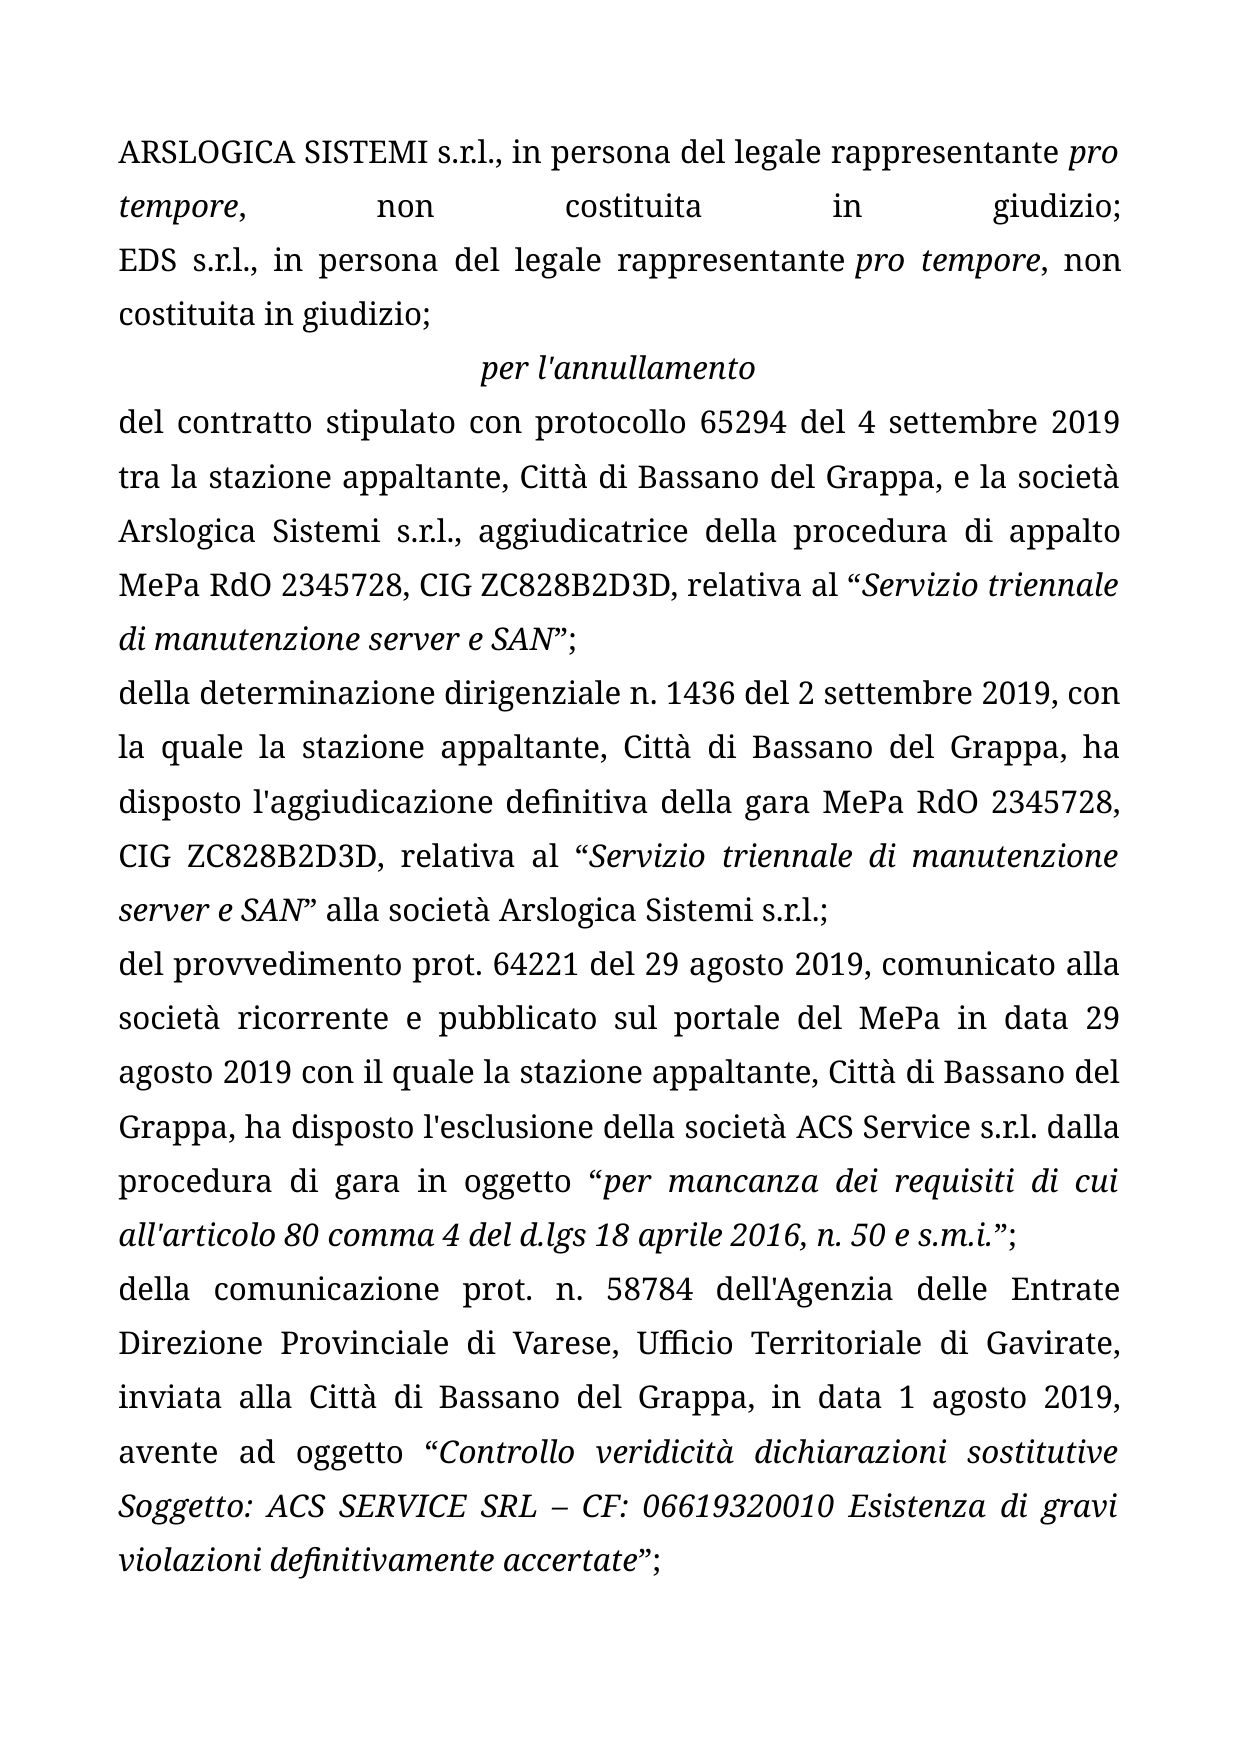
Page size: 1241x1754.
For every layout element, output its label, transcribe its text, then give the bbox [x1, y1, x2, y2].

text del provvedimento prot. 64221 del 29 agosto 2019, comunicato alla società ricorrente e pubblicato sul portale del MePa in data 29 agosto 2019 con il quale la stazione appaltante, Città di Bassano del Grappa, ha disposto l'esclusione della società ACS Service s.r.l. dalla procedura di gara in oggetto “per mancanza dei requisiti di cui all'articolo 80 comma 4 del d.lgs 18 aprile 2016, n. 50 e s.m.i.”; [118, 931, 1122, 1256]
text del contratto stipulato con protocollo 65294 del 4 settembre 2019 tra la stazione appaltante, Città di Bassano del Grappa, e la società Arslogica Sistemi s.r.l., aggiudicatrice della procedura di appalto MePa RdO 2345728, CIG ZC828B2D3D, relativa al “Servizio triennale di manutenzione server e SAN”; [118, 389, 1122, 660]
text della comunicazione prot. n. 58784 dell'Agenzia delle Entrate Direzione Provinciale di Varese, Ufficio Territoriale di Gavirate, inviata alla Città di Bassano del Grappa, in data 1 agosto 2019, avente ad oggetto “Controllo veridicità dichiarazioni sostitutive Soggetto: ACS SERVICE SRL – CF: 06619320010 Esistenza di gravi violazioni definitivamente accertate”; [118, 1256, 1122, 1581]
text ARSLOGICA SISTEMI s.r.l., in persona del legale rappresentante pro tempore, non costituita in giudizio; EDS s.r.l., in persona del legale rappresentante pro tempore, non costituita in giudizio; [118, 118, 1122, 335]
text della determinazione dirigenziale n. 1436 del 2 settembre 2019, con la quale la stazione appaltante, Città di Bassano del Grappa, ha disposto l'aggiudicazione definitiva della gara MePa RdO 2345728, CIG ZC828B2D3D, relativa al “Servizio triennale di manutenzione server e SAN” alla società Arslogica Sistemi s.r.l.; [118, 660, 1122, 931]
text per l'annullamento [118, 335, 1122, 389]
